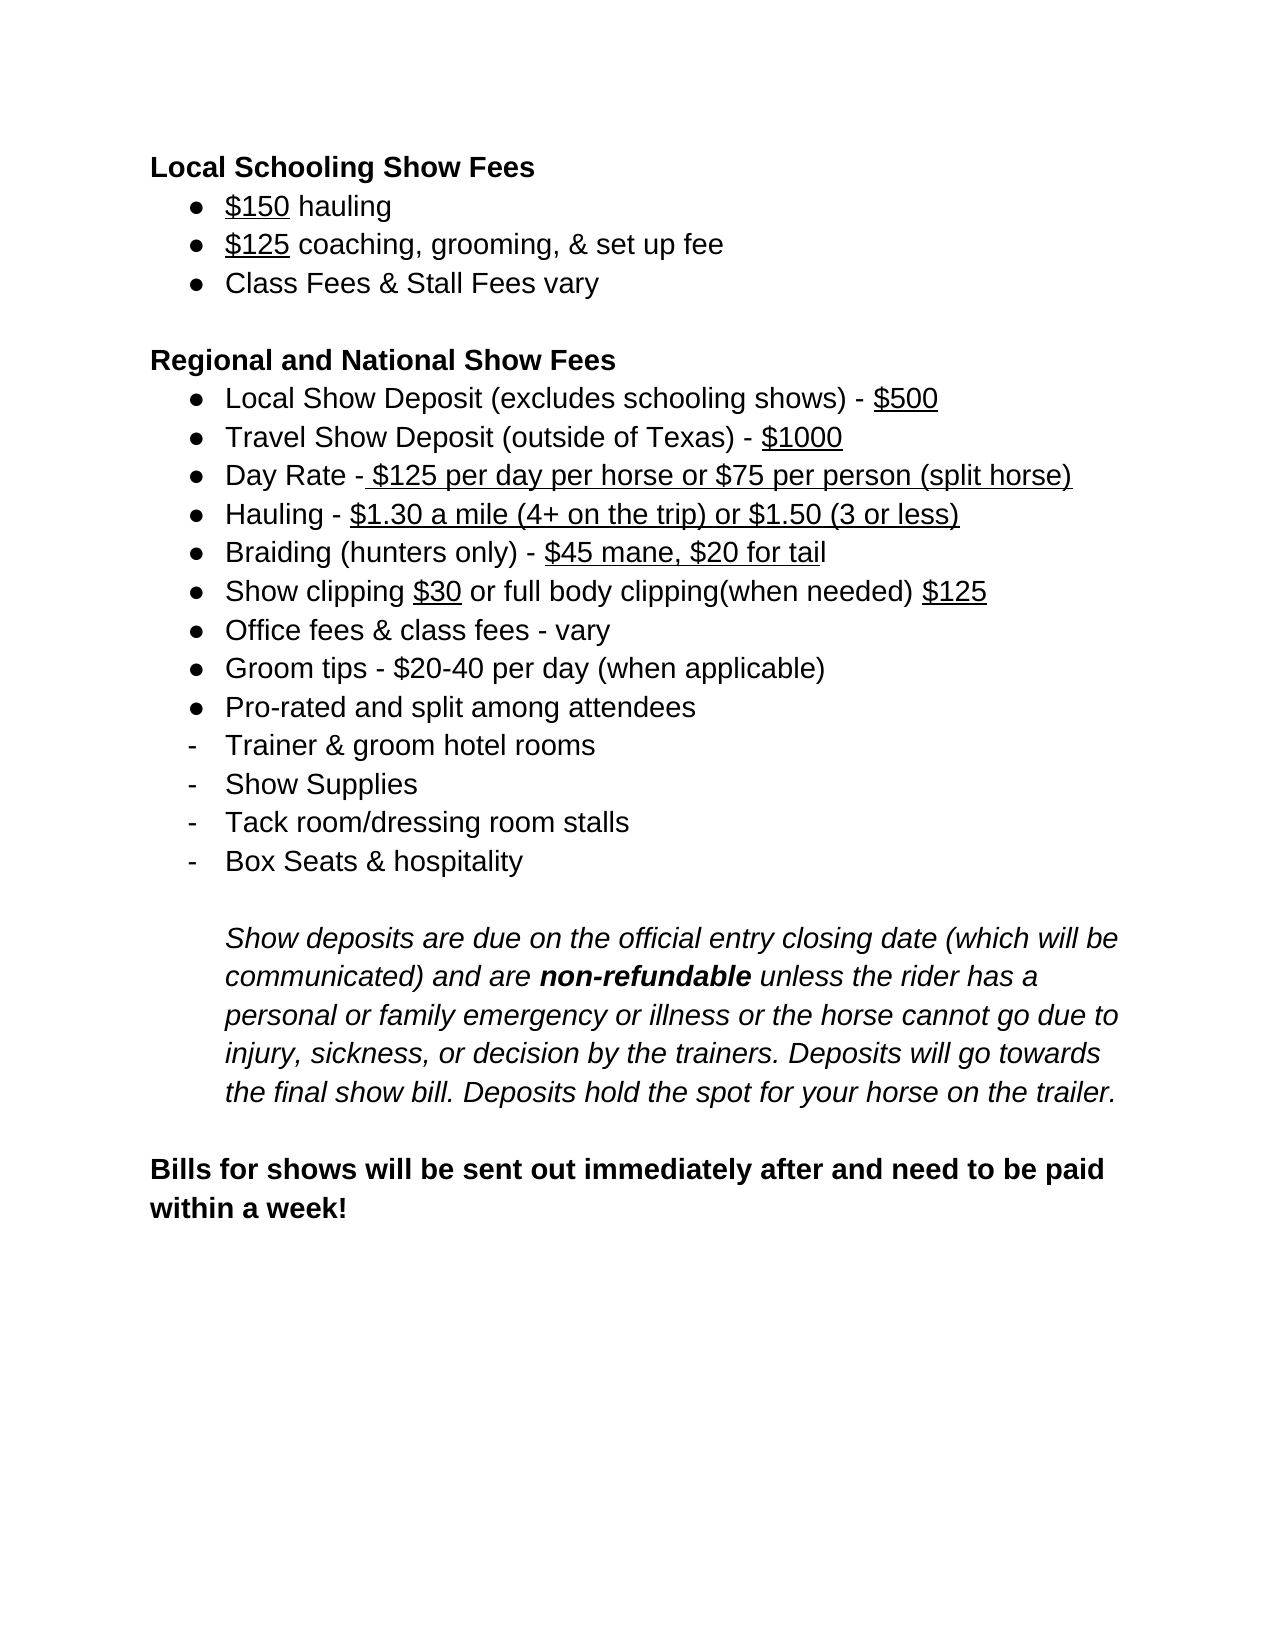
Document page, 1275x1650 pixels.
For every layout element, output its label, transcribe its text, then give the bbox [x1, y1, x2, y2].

list Tack room/dressing room stalls [187, 805, 1125, 839]
text Regional and National Show Fees [150, 343, 1125, 376]
list Day Rate - $125 per day per horse or $75 per person (split horse) [187, 458, 1125, 492]
list Pro-rated and split among attendees [187, 689, 1125, 723]
list Hauling - $1.30 a mile (4+ on the trip) or $1.50 (3 or less) [187, 497, 1125, 530]
list Show clipping $30 or full body clipping(when needed) $125 [187, 574, 1125, 607]
list Trainer & groom hotel rooms [187, 728, 1125, 762]
list $125 coaching, grooming, & set up fee [187, 227, 1125, 261]
list Travel Show Deposit (outside of Texas) - $1000 [187, 420, 1125, 453]
list Class Fees & Stall Fees vary [187, 266, 1125, 299]
text Bills for shows will be sent out immediately after and need to be paid within a week! [150, 1152, 1125, 1224]
list Groom tips - $20-40 per day (when applicable) [187, 651, 1125, 684]
list Show Supplies [187, 767, 1125, 800]
text Show deposits are due on the official entry closing date (which will be communicated) and are non-refundable unless the rider has a personal or family emergency or illness or the horse cannot go due to injury, sickness, or decision by the trainers. Deposits will go towards the final show bill. Deposits hold the spot for your horse on the trailer. [225, 921, 1125, 1108]
list $150 hauling [187, 188, 1125, 222]
list Local Show Deposit (excludes schooling shows) - $500 [187, 381, 1125, 415]
list Office fees & class fees - vary [187, 612, 1125, 646]
text Local Schooling Show Fees [150, 150, 1125, 183]
list Braiding (hunters only) - $45 mane, $20 for tail [187, 535, 1125, 569]
list Box Seats & hospitality [187, 844, 1125, 877]
